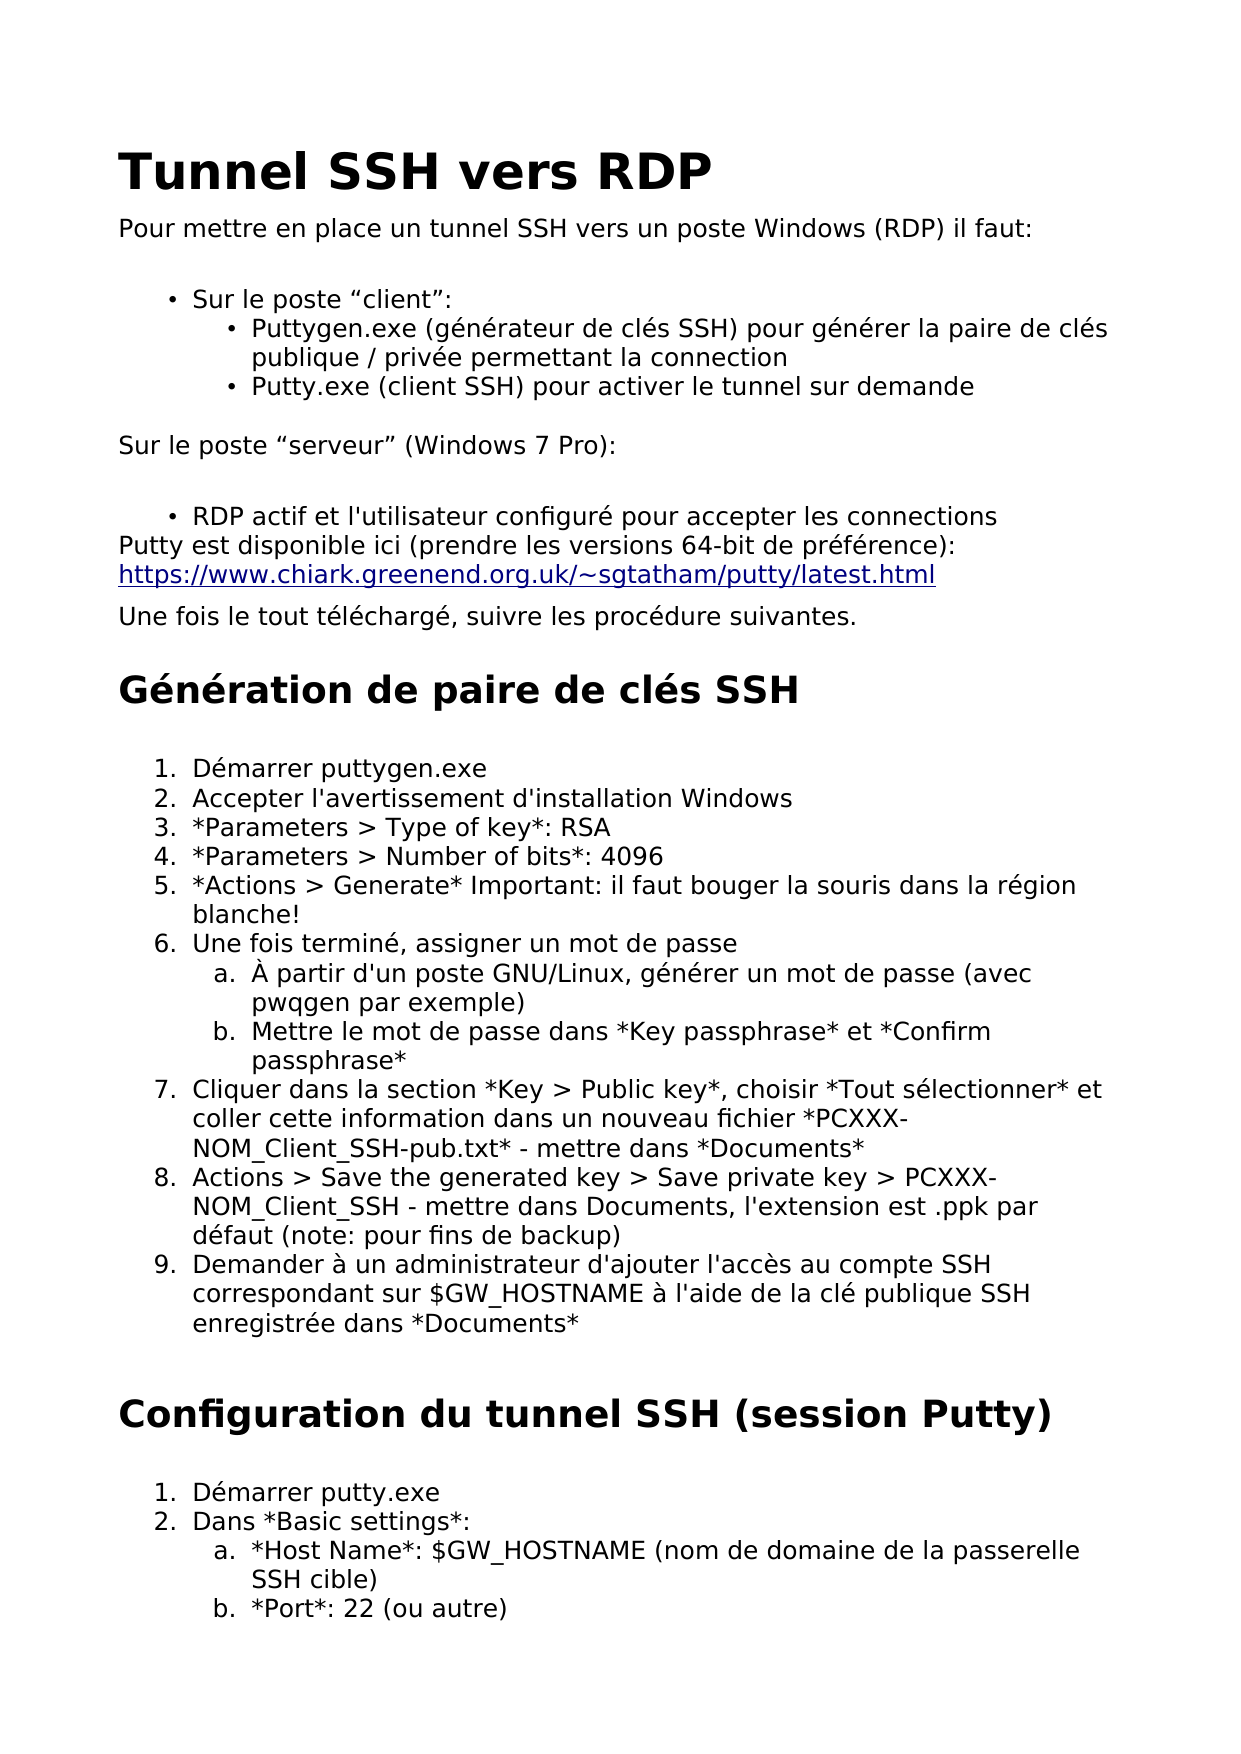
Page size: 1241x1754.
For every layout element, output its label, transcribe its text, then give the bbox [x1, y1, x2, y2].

list Actions > Save the generated key > Save private key > PCXXX-NOM_Client_SSH - mettre dans Documents, l'extension est .ppk par défaut (note: pour fins de backup) [177, 1163, 1122, 1250]
text Sur le poste “serveur” (Windows 7 Pro): [118, 431, 1122, 460]
list *Actions > Generate* Important: il faut bouger la souris dans la région blanche! [177, 871, 1122, 929]
text Pour mettre en place un tunnel SSH vers un poste Windows (RDP) il faut: [118, 214, 1122, 243]
list RDP actif et l'utilisateur configuré pour accepter les connections [177, 502, 1122, 531]
subtitle Génération de paire de clés SSH [118, 669, 1122, 713]
list Mettre le mot de passe dans *Key passphrase* et *Confirm passphrase* [236, 1017, 1122, 1075]
list Puttygen.exe (générateur de clés SSH) pour générer la paire de clés publique / privée permettant la connection [236, 314, 1122, 372]
list À partir d'un poste GNU/Linux, générer un mot de passe (avec pwqgen par exemple) [236, 959, 1122, 1017]
list Une fois terminé, assigner un mot de passe [177, 929, 1122, 959]
subtitle Configuration du tunnel SSH (session Putty) [118, 1392, 1122, 1436]
list Démarrer putty.exe [177, 1478, 1122, 1507]
list *Port*: 22 (ou autre) [236, 1595, 1122, 1624]
list Accepter l'avertissement d'installation Windows [177, 784, 1122, 813]
text Une fois le tout téléchargé, suivre les procédure suivantes. [118, 602, 1122, 631]
list Sur le poste “client”: [177, 285, 1122, 314]
list Cliquer dans la section *Key > Public key*, choisir *Tout sélectionner* et coller cette information dans un nouveau fichier *PCXXX-NOM_Client_SSH-pub.txt* - mettre dans *Documents* [177, 1075, 1122, 1163]
list *Parameters > Number of bits*: 4096 [177, 842, 1122, 871]
subtitle Tunnel SSH vers RDP [118, 143, 1122, 201]
list *Host Name*: $GW_HOSTNAME (nom de domaine de la passerelle SSH cible) [236, 1536, 1122, 1595]
list Dans *Basic settings*: [177, 1507, 1122, 1536]
list *Parameters > Type of key*: RSA [177, 813, 1122, 842]
list Putty.exe (client SSH) pour activer le tunnel sur demande [236, 372, 1122, 402]
list Démarrer puttygen.exe [177, 754, 1122, 784]
text Putty est disponible ici (prendre les versions 64-bit de préférence): https://www.chiark.greenend.org.uk/~sgtatham/putty/latest.html [118, 531, 1122, 590]
list Demander à un administrateur d'ajouter l'accès au compte SSH correspondant sur $GW_HOSTNAME à l'aide de la clé publique SSH enregistrée dans *Documents* [177, 1250, 1122, 1338]
